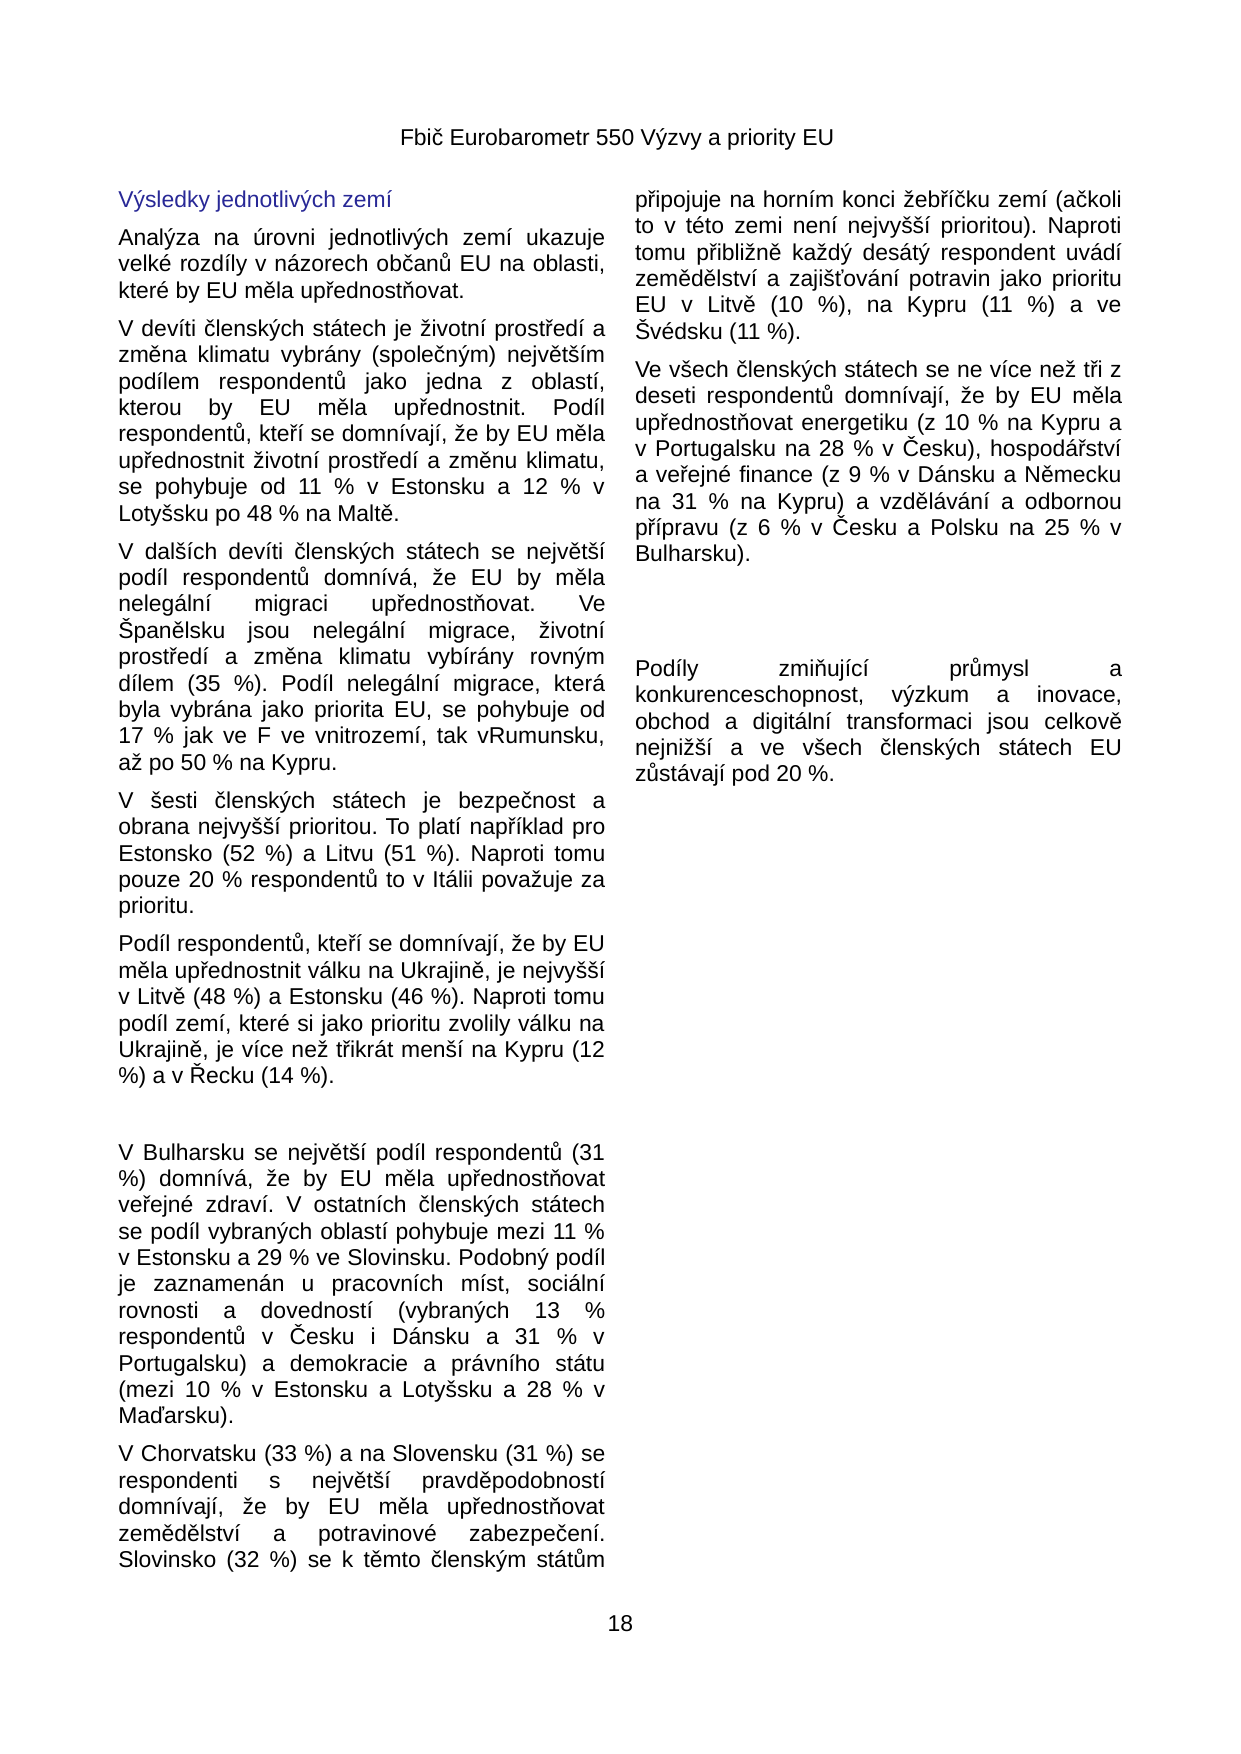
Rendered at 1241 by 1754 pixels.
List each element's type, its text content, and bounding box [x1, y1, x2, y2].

text V dalších devíti členských státech se největší podíl respondentů domnívá, že EU by měla nelegální migraci upřednostňovat. Ve Španělsku jsou nelegální migrace, životní prostředí a změna klimatu vybírány rovným dílem (35 %). Podíl nelegální migrace, která byla vybrána jako priorita EU, se pohybuje od 17 % jak ve F ve vnitrozemí, tak vRumunsku, až po 50 % na Kypru. [118, 538, 605, 775]
text V Chorvatsku (33 %) a na Slovensku (31 %) se respondenti s největší pravděpodobností domnívají, že by EU měla upřednostňovat zemědělství a potravinové zabezpečení. Slovinsko (32 %) se k těmto členským státům [118, 1440, 605, 1572]
text Analýza na úrovni jednotlivých zemí ukazuje velké rozdíly v názorech občanů EU na oblasti, které by EU měla upřednostňovat. [118, 224, 605, 303]
text Výsledky jednotlivých zemí [118, 186, 605, 212]
text připojuje na horním konci žebříčku zemí (ačkoli to v této zemi není nejvyšší prioritou). Naproti tomu přibližně každý desátý respondent uvádí zemědělství a zajišťování potravin jako prioritu EU v Litvě (10 %), na Kypru (11 %) a ve Švédsku (11 %). [635, 186, 1122, 344]
text Podíl respondentů, kteří se domnívají, že by EU měla upřednostnit válku na Ukrajině, je nejvyšší v Litvě (48 %) a Estonsku (46 %). Naproti tomu podíl zemí, které si jako prioritu zvolily válku na Ukrajině, je více než třikrát menší na Kypru (12 %) a v Řecku (14 %). [118, 930, 605, 1088]
text V devíti členských státech je životní prostředí a změna klimatu vybrány (společným) největším podílem respondentů jako jedna z oblastí, kterou by EU měla upřednostnit. Podíl respondentů, kteří se domnívají, že by EU měla upřednostnit životní prostředí a změnu klimatu, se pohybuje od 11 % v Estonsku a 12 % v Lotyšsku po 48 % na Maltě. [118, 315, 605, 526]
text V šesti členských státech je bezpečnost a obrana nejvyšší prioritou. To platí například pro Estonsko (52 %) a Litvu (51 %). Naproti tomu pouze 20 % respondentů to v Itálii považuje za prioritu. [118, 787, 605, 918]
text V Bulharsku se největší podíl respondentů (31 %) domnívá, že by EU měla upřednostňovat veřejné zdraví. V ostatních členských státech se podíl vybraných oblastí pohybuje mezi 11 % v Estonsku a 29 % ve Slovinsku. Podobný podíl je zaznamenán u pracovních míst, sociální rovnosti a dovedností (vybraných 13 % respondentů v Česku i Dánsku a 31 % v Portugalsku) a demokracie a právního státu (mezi 10 % v Estonsku a Lotyšsku a 28 % v Maďarsku). [118, 1139, 605, 1428]
text Ve všech členských státech se ne více než tři z deseti respondentů domnívají, že by EU měla upřednostňovat energetiku (z 10 % na Kypru a v Portugalsku na 28 % v Česku), hospodářství a veřejné finance (z 9 % v Dánsku a Německu na 31 % na Kypru) a vzdělávání a odbornou přípravu (z 6 % v Česku a Polsku na 25 % v Bulharsku). [635, 356, 1122, 567]
text Podíly zmiňující průmysl a konkurenceschopnost, výzkum a inovace, obchod a digitální transformaci jsou celkově nejnižší a ve všech členských státech EU zůstávají pod 20 %. [635, 655, 1122, 787]
